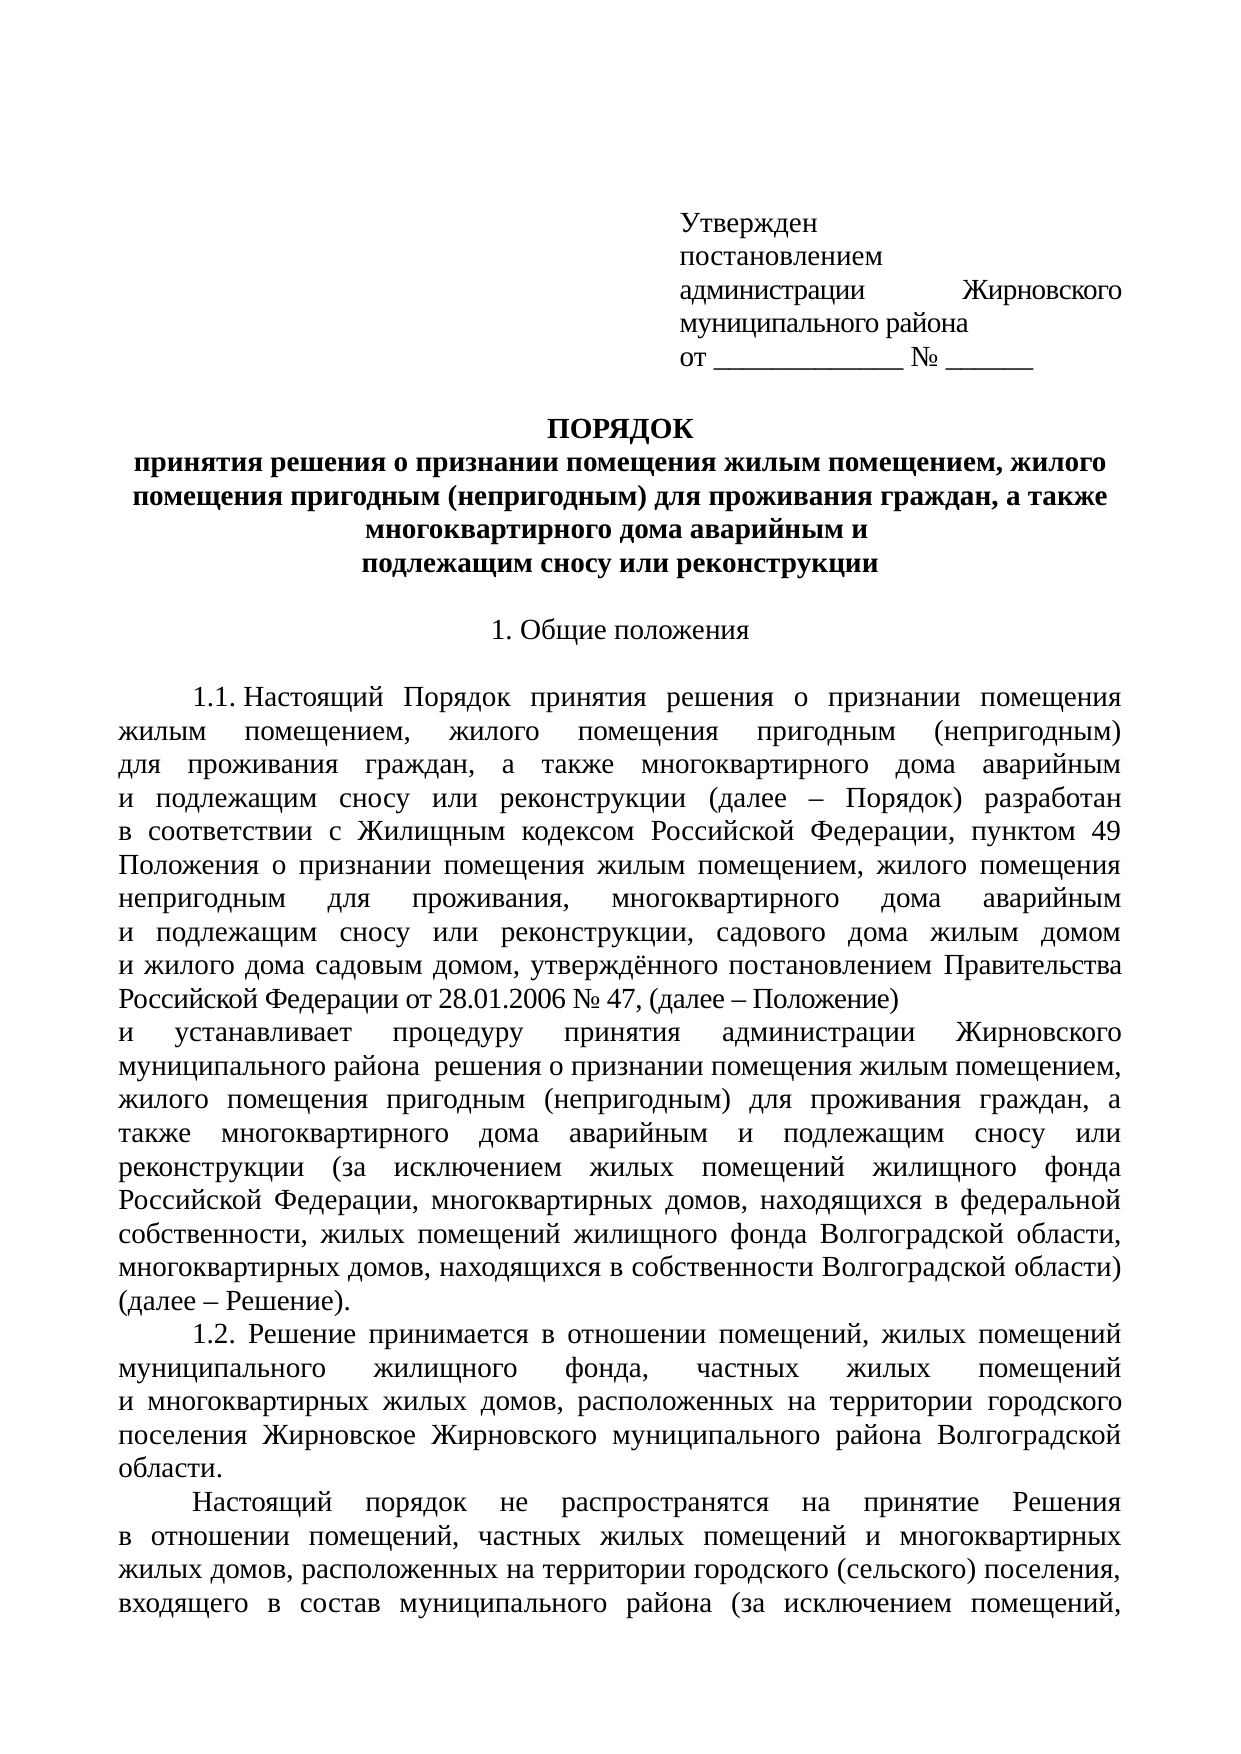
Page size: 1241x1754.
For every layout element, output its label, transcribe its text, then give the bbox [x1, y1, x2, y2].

text Настоящий порядок не распространятся на принятие Решения в отношении помещений, частных жилых помещений и многоквартирных жилых домов, расположенных на территории городского (сельского) поселения, входящего в состав муниципального района (за исключением помещений, [118, 1484, 1122, 1618]
list Общие положения [118, 612, 1122, 646]
text подлежащим сносу или реконструкции [118, 545, 1122, 578]
text и устанавливает процедуру принятия администрации Жирновского муниципального района решения о признании помещения жилым помещением, жилого помещения пригодным (непригодным) для проживания граждан, а также многоквартирного дома аварийным и подлежащим сносу или реконструкции (за исключением жилых помещений жилищного фонда Российской Федерации, многоквартирных домов, находящихся в федеральной собственности, жилых помещений жилищного фонда Волгоградской области, многоквартирных домов, находящихся в собственности Волгоградской области) (далее – Решение). [118, 1014, 1122, 1316]
text Утвержден [679, 205, 1122, 238]
text постановлением [679, 238, 1122, 272]
text принятия решения о признании помещения жилым помещением, жилого помещения пригодным (непригодным) для проживания граждан, а также многоквартирного дома аварийным и [118, 444, 1122, 545]
text администрации Жирновского муниципального района [679, 272, 1122, 339]
text 1.2. Решение принимается в отношении помещений, жилых помещений муниципального жилищного фонда, частных жилых помещений и многоквартирных жилых домов, расположенных на территории городского поселения Жирновское Жирновского муниципального района Волгоградской области. [118, 1316, 1122, 1484]
text 1.1. Настоящий Порядок принятия решения о признании помещения жилым помещением, жилого помещения пригодным (непригодным) для проживания граждан, а также многоквартирного дома аварийным и подлежащим сносу или реконструкции (далее – Порядок) разработан в соответствии с Жилищным кодексом Российской Федерации, пунктом 49 Положения о признании помещения жилым помещением, жилого помещения непригодным для проживания, многоквартирного дома аварийным и подлежащим сносу или реконструкции, садового дома жилым домом и жилого дома садовым домом, утверждённого постановлением Правительства Российской Федерации от 28.01.2006 № 47, (далее – Положение) [118, 679, 1122, 1014]
text от _____________ № ______ [679, 339, 1122, 372]
text ПОРЯДОК [118, 411, 1122, 444]
